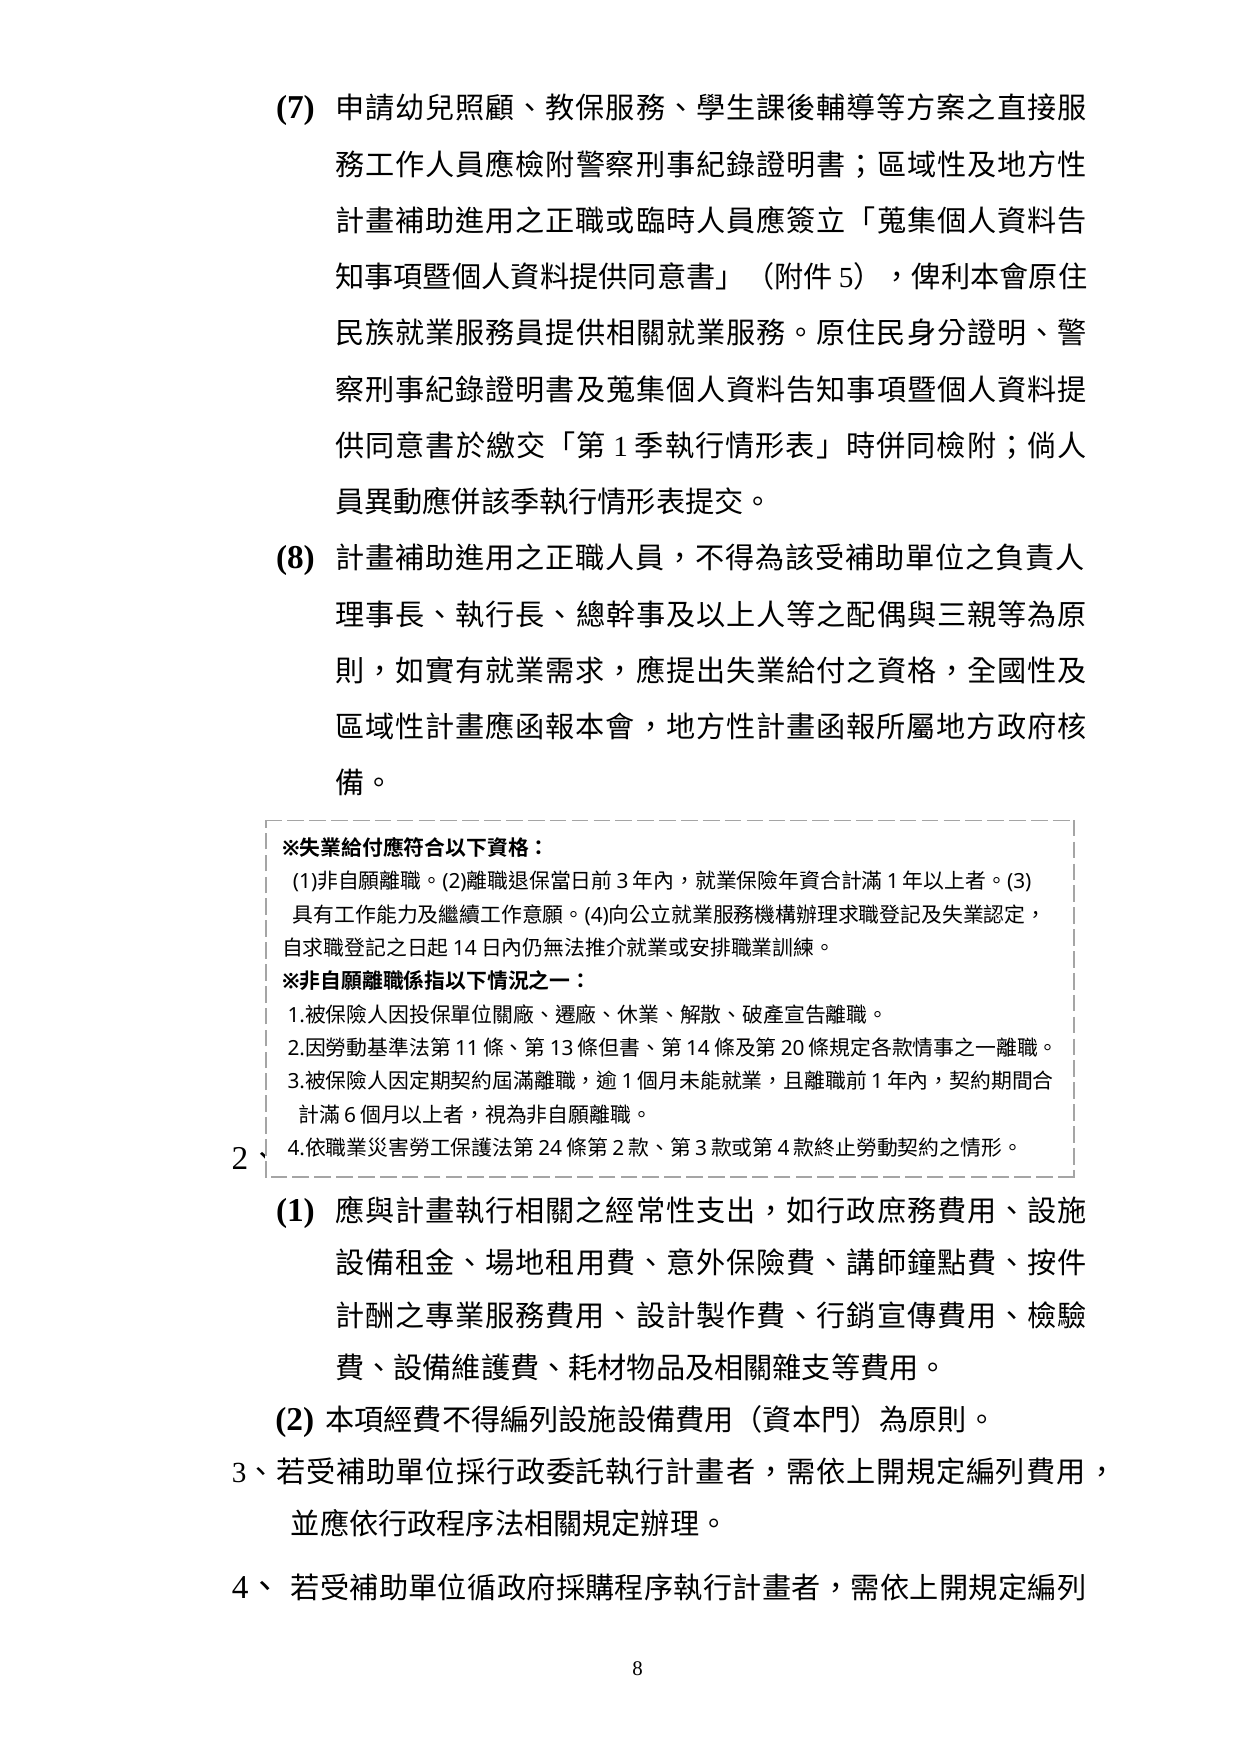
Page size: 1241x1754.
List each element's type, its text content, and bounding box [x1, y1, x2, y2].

text ※非自願離職係指以下情況之一： [282, 962, 1058, 996]
text (1)非自願離職。(2)離職退保當日前3年內，就業保險年資合計滿1年以上者。(3) [282, 862, 1058, 896]
text ※失業給付應符合以下資格： [282, 829, 1058, 862]
list 應與計畫執行相關之經常性支出，如行政庶務費用、設施設備租金、場地租用費、意外保險費、講師鐘點費、按件計酬之專業服務費用、設計製作費、行銷宣傳費用、檢驗費、設備維護費、耗材物品及相關雜支等費用。 [276, 1180, 1087, 1388]
text 3.被保險人因定期契約屆滿離職，逾1個月未能就業，且離職前1年內，契約期間合 [282, 1062, 1058, 1096]
list 若受補助單位採行政委託執行計畫者，需依上開規定編列費用，並應依行政程序法相關規定辦理。 [232, 1441, 1087, 1545]
list 計畫補助進用之正職人員，不得為該受補助單位之負責人、理事長、執行長、總幹事及以上人等之配偶與三親等為原則，如實有就業需求，應提出失業給付之資格，全國性及區域性計畫應函報本會，地方性計畫函報所屬地方政府核備。 [276, 524, 1087, 805]
text 1.被保險人因投保單位關廠、遷廠、休業、解散、破產宣告離職。 [282, 996, 1058, 1029]
text 2.因勞動基準法第11條、第13條但書、第14條及第20條規定各款情事之一離職。 [282, 1029, 1058, 1062]
list 業務費用： [231, 1128, 1087, 1180]
text 計滿6個月以上者，視為非自願離職。 [282, 1096, 1058, 1129]
list 申請幼兒照顧、教保服務、學生課後輔導等方案之直接服務工作人員應檢附警察刑事紀錄證明書；區域性及地方性計畫補助進用之正職或臨時人員應簽立「蒐集個人資料告知事項暨個人資料提供同意書」（附件5），俾利本會原住民族就業服務員提供相關就業服務。原住民身分證明、警察刑事紀錄證明書及蒐集個人資料告知事項暨個人資料提供同意書於繳交「第1季執行情形表」時併同檢附；倘人員異動應併該季執行情形表提交。 [276, 74, 1087, 524]
text 4.依職業災害勞工保護法第24條第2款、第3款或第4款終止勞動契約之情形。 [282, 1129, 1058, 1162]
text 具有工作能力及繼續工作意願。(4)向公立就業服務機構辦理求職登記及失業認定，自求職登記之日起14日內仍無法推介就業或安排職業訓練。 [282, 896, 1058, 962]
list 若受補助單位循政府採購程序執行計畫者，需依上開規定編列費用，並應依政府採購法相關規定辦理，如依「政府採購法第4條法人或團體接受機關補助辦理採購，其補助金額占採購金額半數以上，且補助金額在公告金額以上者，適用本法之規定，並應受該機關之監督」。 [232, 1557, 1087, 1609]
list 本項經費不得編列設施設備費用（資本門）為原則。 [275, 1388, 1087, 1441]
